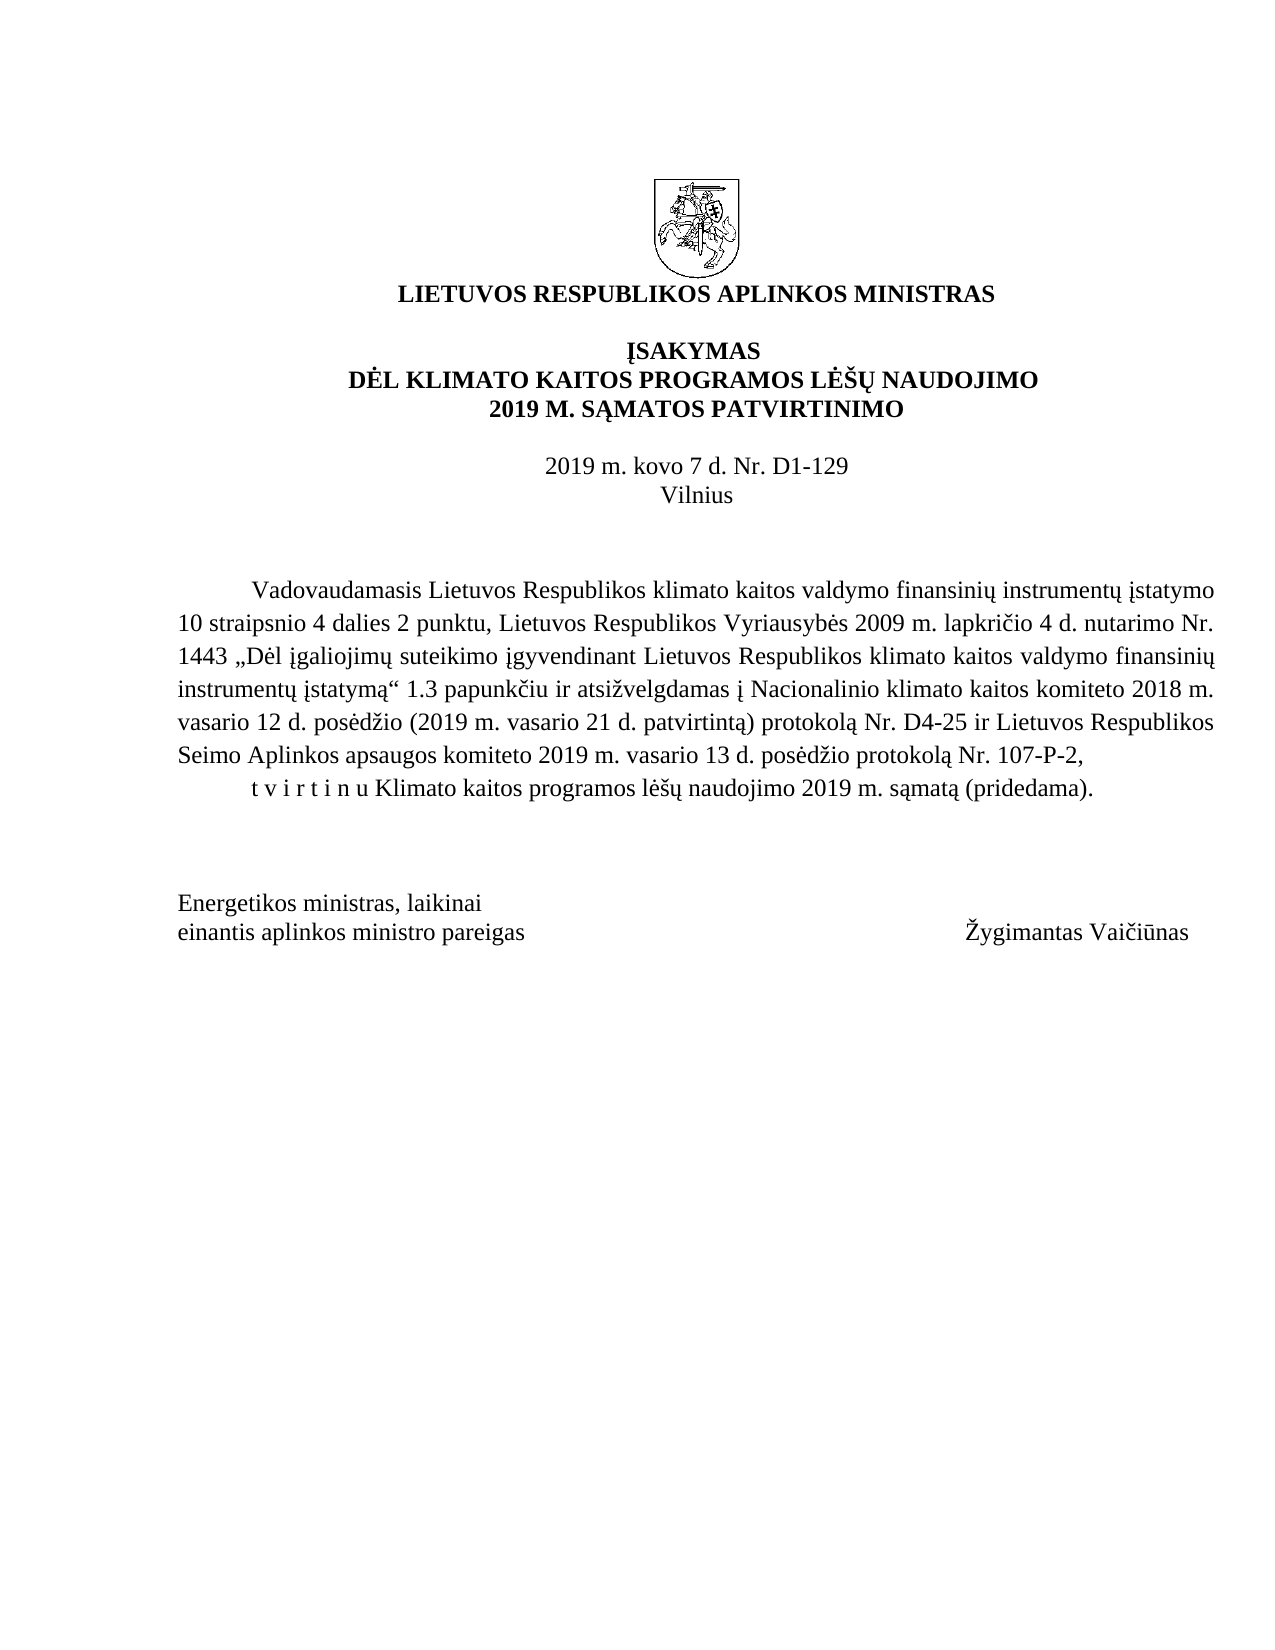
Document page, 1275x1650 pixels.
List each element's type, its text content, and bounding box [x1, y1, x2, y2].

text einantis aplinkos ministro pareigas Žygimantas Vaičiūnas [177, 917, 1216, 945]
text 2019 m. kovo 7 d. Nr. D1-129 [177, 451, 1216, 480]
text DĖL KLIMATO KAITOS PROGRAMOS LĖŠŲ NAUDOJIMO 2019 M. SĄMATOS PATVIRTINIMO [177, 365, 1216, 422]
text t v i r t i n u Klimato kaitos programos lėšų naudojimo 2019 m. sąmatą (pridedama). [177, 773, 1216, 802]
text ĮSAKYMAS [177, 336, 1216, 365]
text Energetikos ministras, laikinai [177, 888, 1216, 917]
text LIETUVOS RESPUBLIKOS APLINKOS MINISTRAS [177, 279, 1216, 307]
text Vilnius [177, 480, 1216, 509]
text Vadovaudamasis Lietuvos Respublikos klimato kaitos valdymo finansinių instrumentų įstatymo 10 straipsnio 4 dalies 2 punktu, Lietuvos Respublikos Vyriausybės 2009 m. lapkričio 4 d. nutarimo Nr. 1443 „Dėl įgaliojimų suteikimo įgyvendinant Lietuvos Respublikos klimato kaitos valdymo finansinių instrumentų įstatymą“ 1.3 papunkčiu ir atsižvelgdamas į Nacionalinio klimato kaitos komiteto 2018 m. vasario 12 d. posėdžio (2019 m. vasario 21 d. patvirtintą) protokolą Nr. D4-25 ir Lietuvos Respublikos Seimo Aplinkos apsaugos komiteto 2019 m. vasario 13 d. posėdžio protokolą Nr. 107-P-2, [177, 575, 1216, 769]
